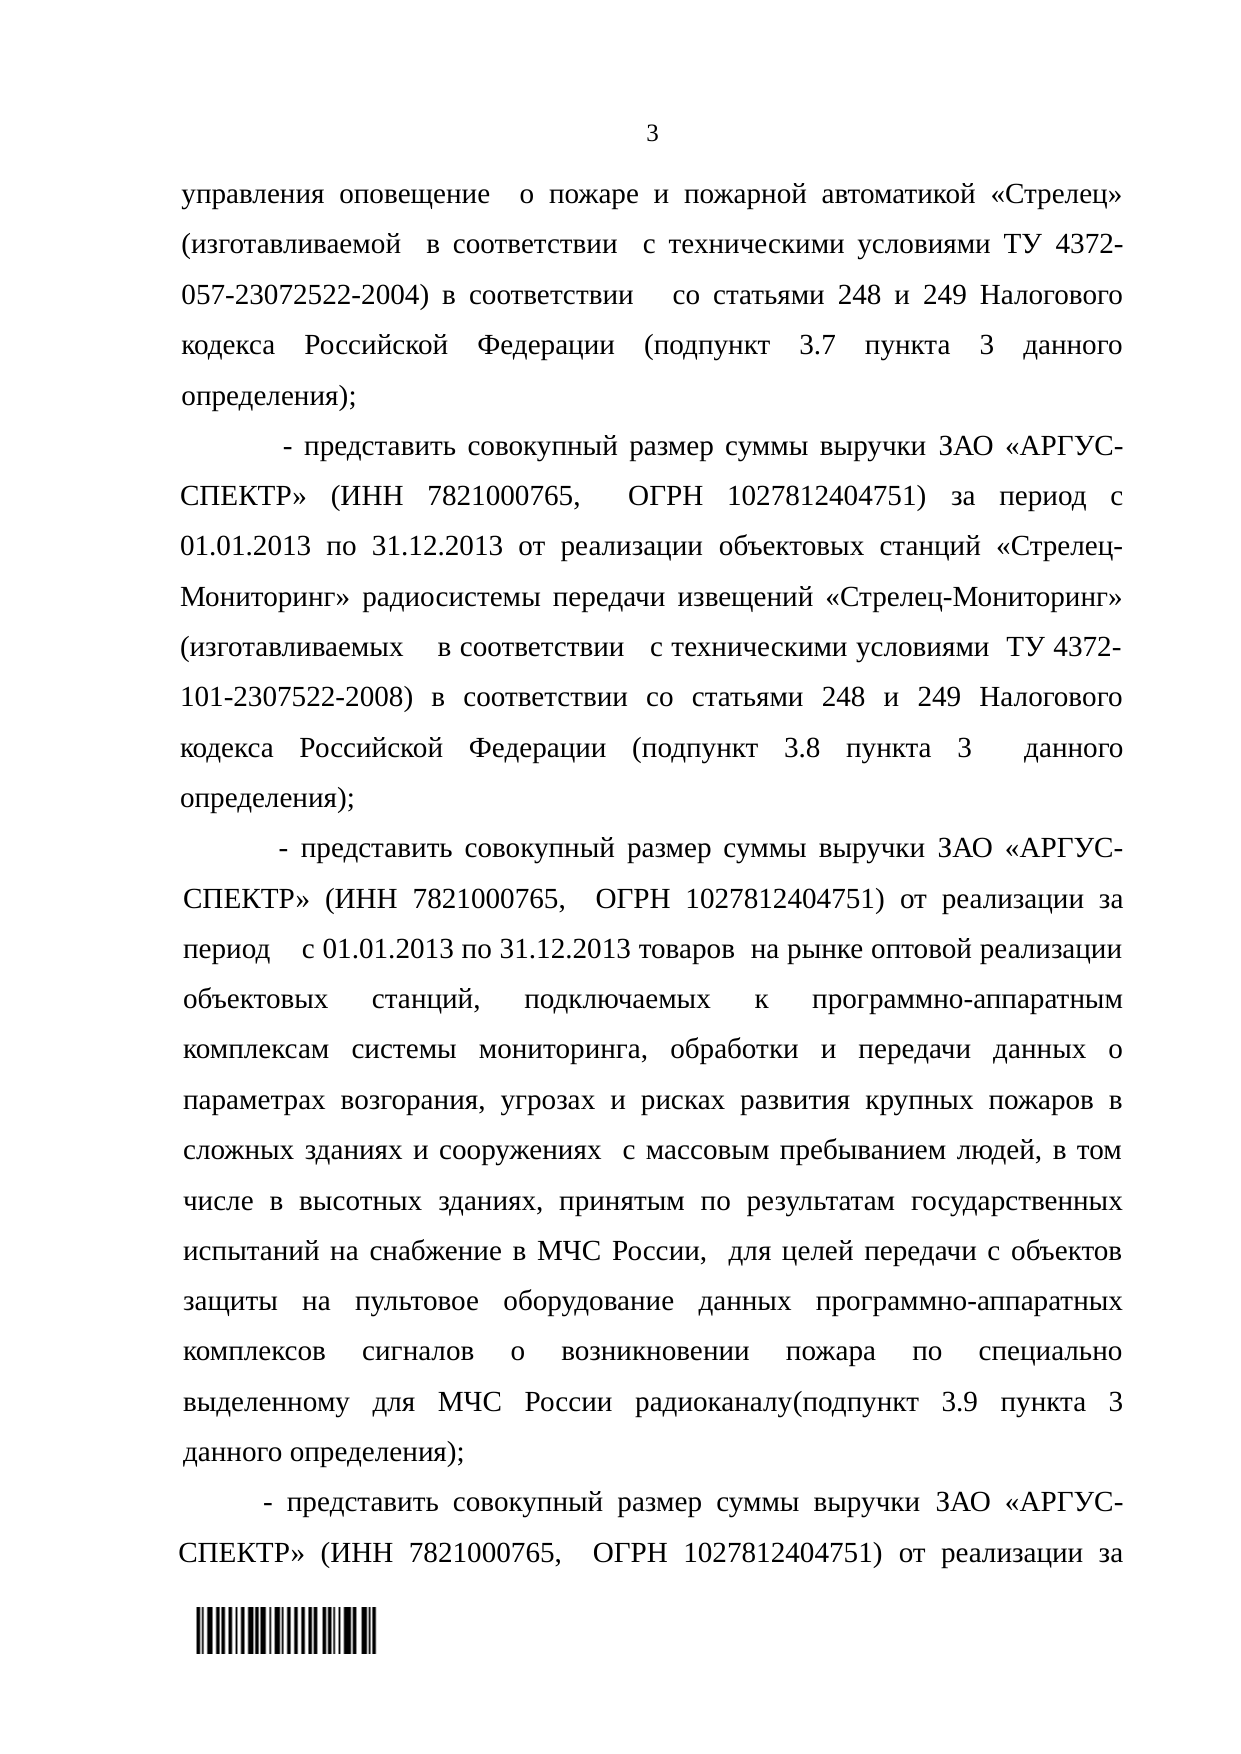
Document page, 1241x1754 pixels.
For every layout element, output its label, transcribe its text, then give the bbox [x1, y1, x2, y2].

list - представить совокупный размер суммы выручки ЗАО «АРГУС-СПЕКТР» (ИНН 7821000765, ОГРН 1027812404751) от реализации за период с 01.01.2013 по 31.12.2013 товаров на рынке оптовой реализации объектовых станций, подключаемых к программно-аппаратным комплексам системы мониторинга, обработки и передачи данных о параметрах возгорания, угрозах и рисках развития крупных пожаров в сложных зданиях и сооружениях с массовым пребыванием людей, в том числе в высотных зданиях, принятым по результатам государственных испытаний на снабжение в МЧС России, для целей передачи с объектов защиты на пультовое оборудование данных программно-аппаратных комплексов сигналов о возникновении пожара по специально выделенному для МЧС России радиоканалу(подпункт 3.9 пункта 3 данного определения); [183, 830, 1123, 1468]
list - представить совокупный размер суммы выручки ЗАО «АРГУС-СПЕКТР» (ИНН 7821000765, ОГРН 1027812404751) за период с 01.01.2013 по 31.12.2013 от реализации объектовых станций «Стрелец-Мониторинг» радиосистемы передачи извещений «Стрелец-Мониторинг» (изготавливаемых в соответствии с техническими условиями ТУ 4372-101-2307522-2008) в соответствии со статьями 248 и 249 Налогового кодекса Российской Федерации (подпункт 3.8 пункта 3 данного определения); [180, 428, 1123, 814]
list - представить совокупный размер суммы выручки ЗАО «АРГУС-СПЕКТР» (ИНН 7821000765, ОГРН 1027812404751) от реализации за [178, 1484, 1123, 1568]
picture [181, 1607, 394, 1654]
list управления оповещение о пожаре и пожарной автоматикой «Стрелец» (изготавливаемой в соответствии с техническими условиями ТУ 4372-057-23072522-2004) в соответствии со статьями 248 и 249 Налогового кодекса Российской Федерации (подпункт 3.7 пункта 3 данного определения); [181, 176, 1123, 411]
